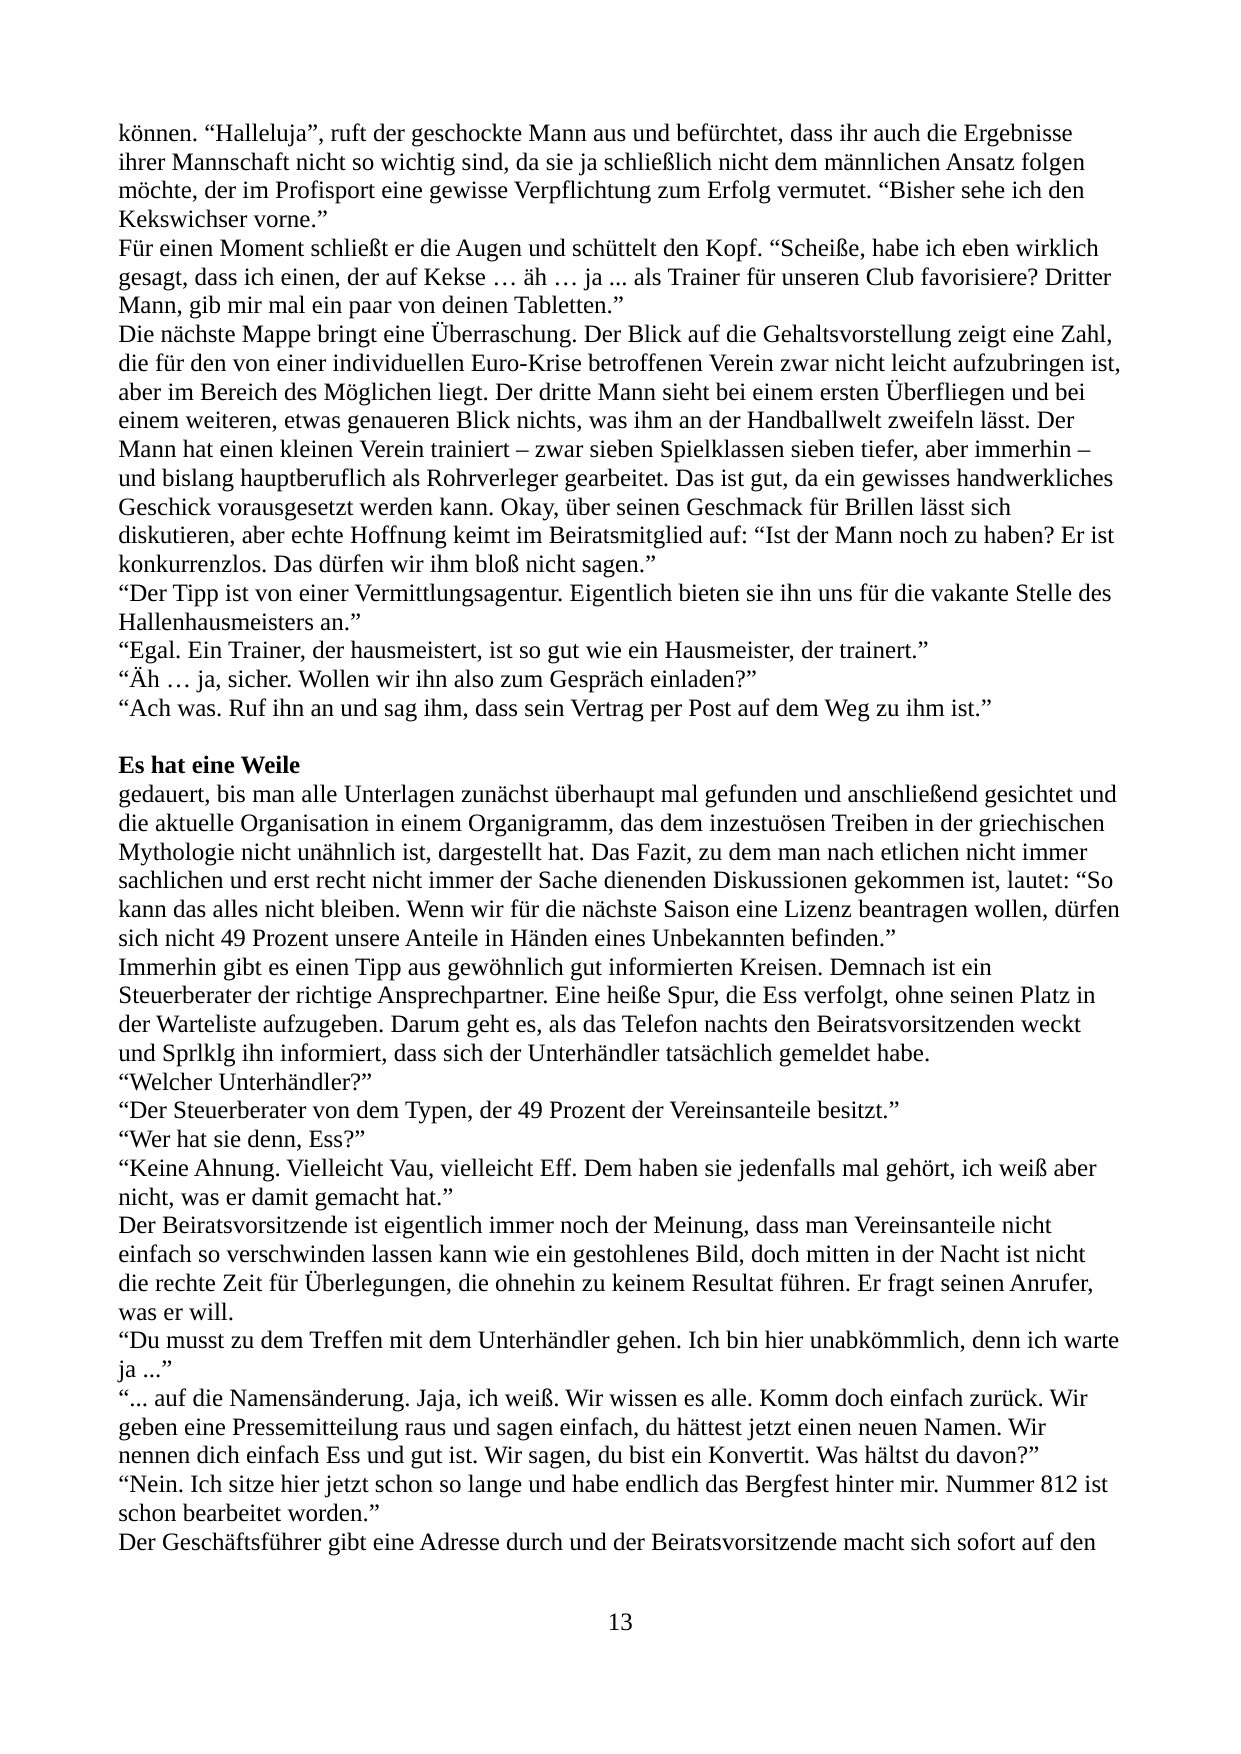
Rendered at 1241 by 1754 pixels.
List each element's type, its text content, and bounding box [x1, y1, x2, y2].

text “Keine Ahnung. Vielleicht Vau, vielleicht Eff. Dem haben sie jedenfalls mal gehört, ich weiß aber nicht, was er damit gemacht hat.” [118, 1153, 1122, 1211]
text “Ach was. Ruf ihn an und sag ihm, dass sein Vertrag per Post auf dem Weg zu ihm ist.” [118, 693, 1122, 722]
text “Äh … ja, sicher. Wollen wir ihn also zum Gespräch einladen?” [118, 664, 1122, 693]
text “Der Tipp ist von einer Vermittlungsagentur. Eigentlich bieten sie ihn uns für die vakante Stelle des Hallenhausmeisters an.” [118, 578, 1122, 636]
text gedauert, bis man alle Unterlagen zunächst überhaupt mal gefunden und anschließend gesichtet und die aktuelle Organisation in einem Organigramm, das dem inzestuösen Treiben in der griechischen Mythologie nicht unähnlich ist, dargestellt hat. Das Fazit, zu dem man nach etlichen nicht immer sachlichen und erst recht nicht immer der Sache dienenden Diskussionen gekommen ist, lautet: “So kann das alles nicht bleiben. Wenn wir für die nächste Saison eine Lizenz beantragen wollen, dürfen sich nicht 49 Prozent unsere Anteile in Händen eines Unbekannten befinden.” [118, 779, 1122, 952]
text “Wer hat sie denn, Ess?” [118, 1124, 1122, 1153]
text Es hat eine Weile [118, 751, 1122, 779]
text Die nächste Mappe bringt eine Überraschung. Der Blick auf die Gehaltsvorstellung zeigt eine Zahl, die für den von einer individuellen Euro-Krise betroffenen Verein zwar nicht leicht aufzubringen ist, aber im Bereich des Möglichen liegt. Der dritte Mann sieht bei einem ersten Überfliegen und bei einem weiteren, etwas genaueren Blick nichts, was ihm an der Handballwelt zweifeln lässt. Der Mann hat einen kleinen Verein trainiert – zwar sieben Spielklassen sieben tiefer, aber immerhin – und bislang hauptberuflich als Rohrverleger gearbeitet. Das ist gut, da ein gewisses handwerkliches Geschick vorausgesetzt werden kann. Okay, über seinen Geschmack für Brillen lässt sich diskutieren, aber echte Hoffnung keimt im Beiratsmitglied auf: “Ist der Mann noch zu haben? Er ist konkurrenzlos. Das dürfen wir ihm bloß nicht sagen.” [118, 319, 1122, 578]
text Der Geschäftsführer gibt eine Adresse durch und der Beiratsvorsitzende macht sich sofort auf den [118, 1527, 1122, 1556]
text “... auf die Namensänderung. Jaja, ich weiß. Wir wissen es alle. Komm doch einfach zurück. Wir geben eine Pressemitteilung raus und sagen einfach, du hättest jetzt einen neuen Namen. Wir nennen dich einfach Ess und gut ist. Wir sagen, du bist ein Konvertit. Was hältst du davon?” [118, 1383, 1122, 1469]
text “Welcher Unterhändler?” [118, 1067, 1122, 1096]
text können. “Halleluja”, ruft der geschockte Mann aus und befürchtet, dass ihr auch die Ergebnisse ihrer Mannschaft nicht so wichtig sind, da sie ja schließlich nicht dem männlichen Ansatz folgen möchte, der im Profisport eine gewisse Verpflichtung zum Erfolg vermutet. “Bisher sehe ich den Kekswichser vorne.” [118, 118, 1122, 233]
text “Der Steuerberater von dem Typen, der 49 Prozent der Vereinsanteile besitzt.” [118, 1096, 1122, 1124]
text Für einen Moment schließt er die Augen und schüttelt den Kopf. “Scheiße, habe ich eben wirklich gesagt, dass ich einen, der auf Kekse … äh … ja ... als Trainer für unseren Club favorisiere? Dritter Mann, gib mir mal ein paar von deinen Tabletten.” [118, 233, 1122, 319]
text Der Beiratsvorsitzende ist eigentlich immer noch der Meinung, dass man Vereinsanteile nicht einfach so verschwinden lassen kann wie ein gestohlenes Bild, doch mitten in der Nacht ist nicht die rechte Zeit für Überlegungen, die ohnehin zu keinem Resultat führen. Er fragt seinen Anrufer, was er will. [118, 1211, 1122, 1326]
text “Du musst zu dem Treffen mit dem Unterhändler gehen. Ich bin hier unabkömmlich, denn ich warte ja ...” [118, 1326, 1122, 1383]
text “Egal. Ein Trainer, der hausmeistert, ist so gut wie ein Hausmeister, der trainert.” [118, 636, 1122, 664]
text “Nein. Ich sitze hier jetzt schon so lange und habe endlich das Bergfest hinter mir. Nummer 812 ist schon bearbeitet worden.” [118, 1469, 1122, 1527]
text Immerhin gibt es einen Tipp aus gewöhnlich gut informierten Kreisen. Demnach ist ein Steuerberater der richtige Ansprechpartner. Eine heiße Spur, die Ess verfolgt, ohne seinen Platz in der Warteliste aufzugeben. Darum geht es, als das Telefon nachts den Beiratsvorsitzenden weckt und Sprlklg ihn informiert, dass sich der Unterhändler tatsächlich gemeldet habe. [118, 952, 1122, 1067]
